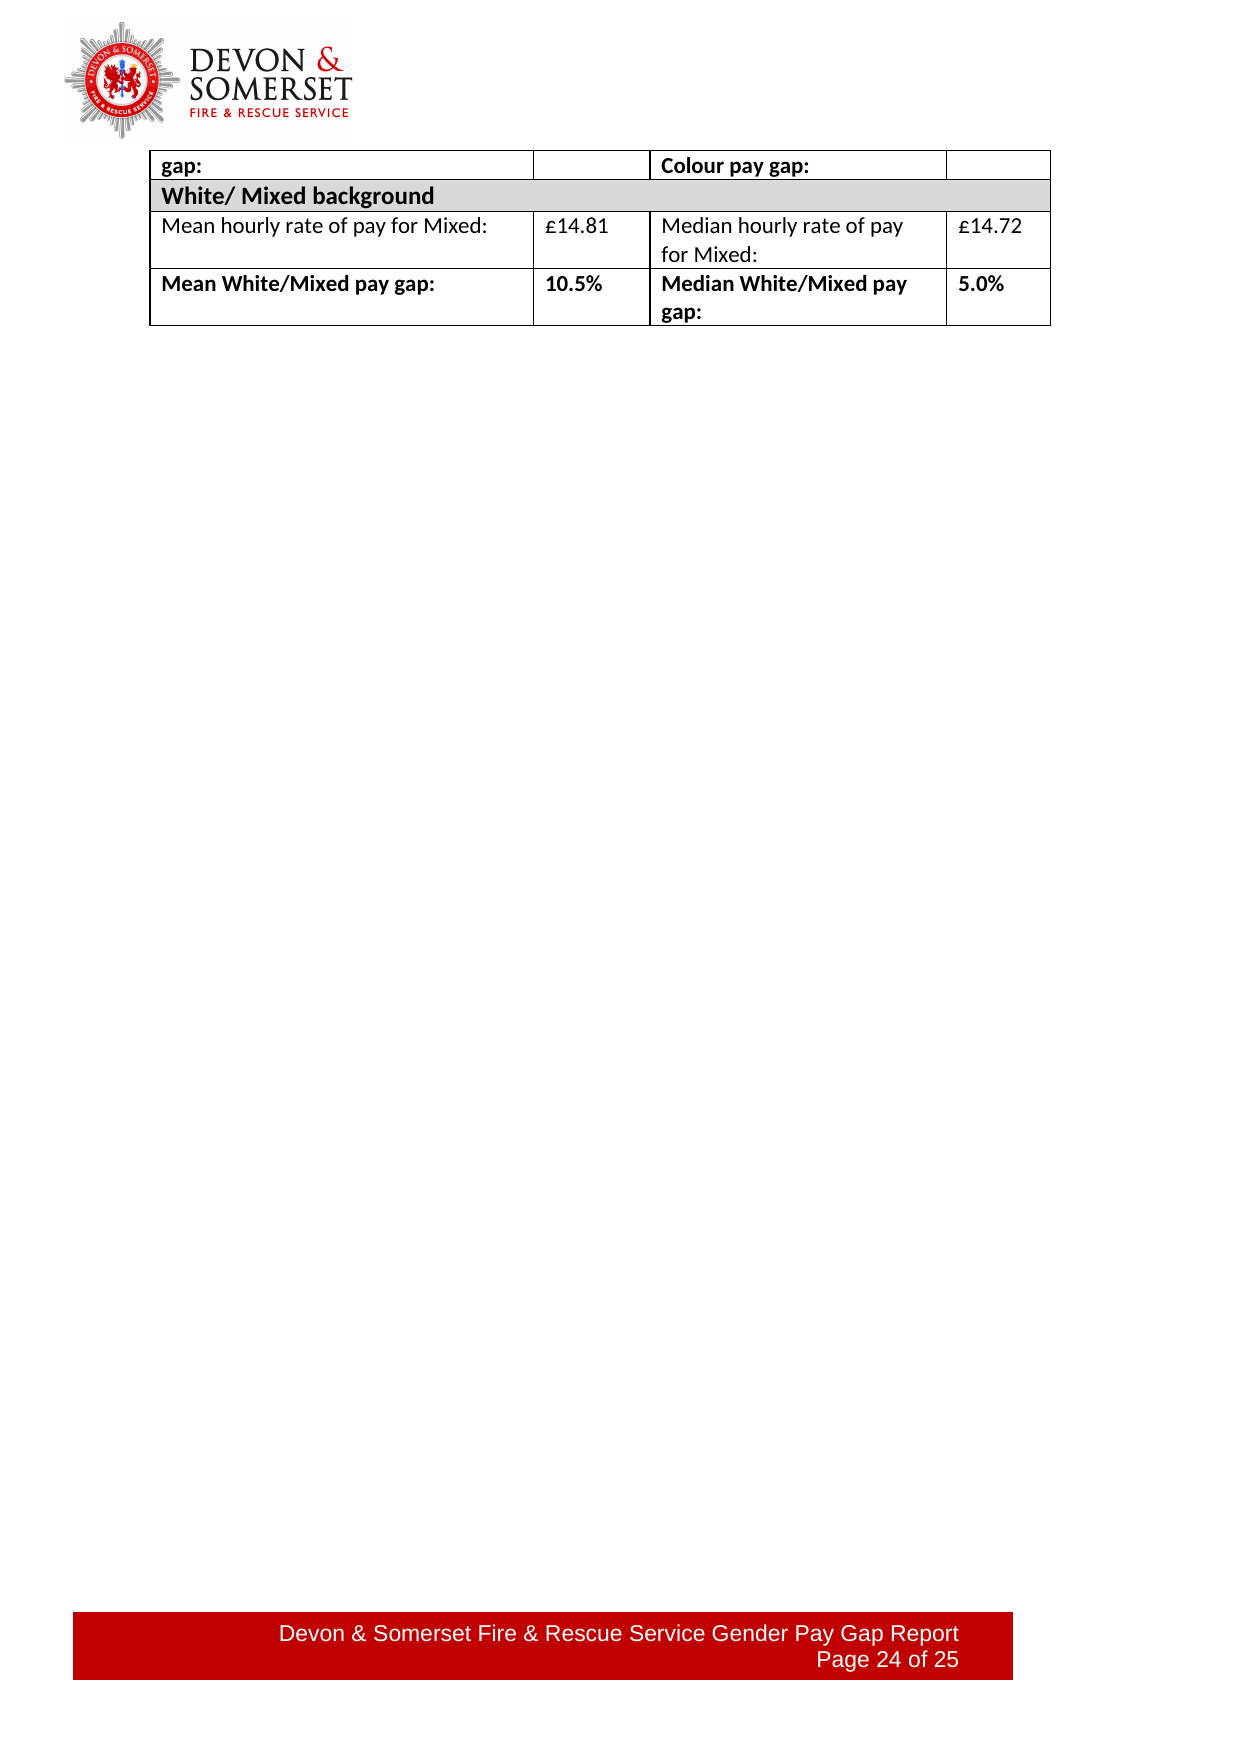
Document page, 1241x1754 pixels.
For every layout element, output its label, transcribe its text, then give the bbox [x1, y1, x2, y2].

table_cell Median White/Mixed pay gap: [651, 269, 946, 325]
table_cell White/ Mixed background [151, 180, 1050, 211]
table_cell Mean hourly rate of pay for Mixed: [151, 212, 533, 268]
table_cell 10.5% [534, 269, 649, 325]
table_cell 5.0% [947, 269, 1050, 325]
table_cell £14.72 [947, 212, 1050, 268]
table_cell Median hourly rate of pay for Mixed: [651, 212, 946, 268]
table_cell Colour pay gap: [651, 151, 946, 179]
table_cell £14.81 [534, 212, 649, 268]
table_cell [947, 151, 1050, 179]
table_cell Mean White/Mixed pay gap: [151, 269, 533, 325]
table_cell gap: [151, 151, 533, 179]
table_cell [534, 151, 649, 179]
